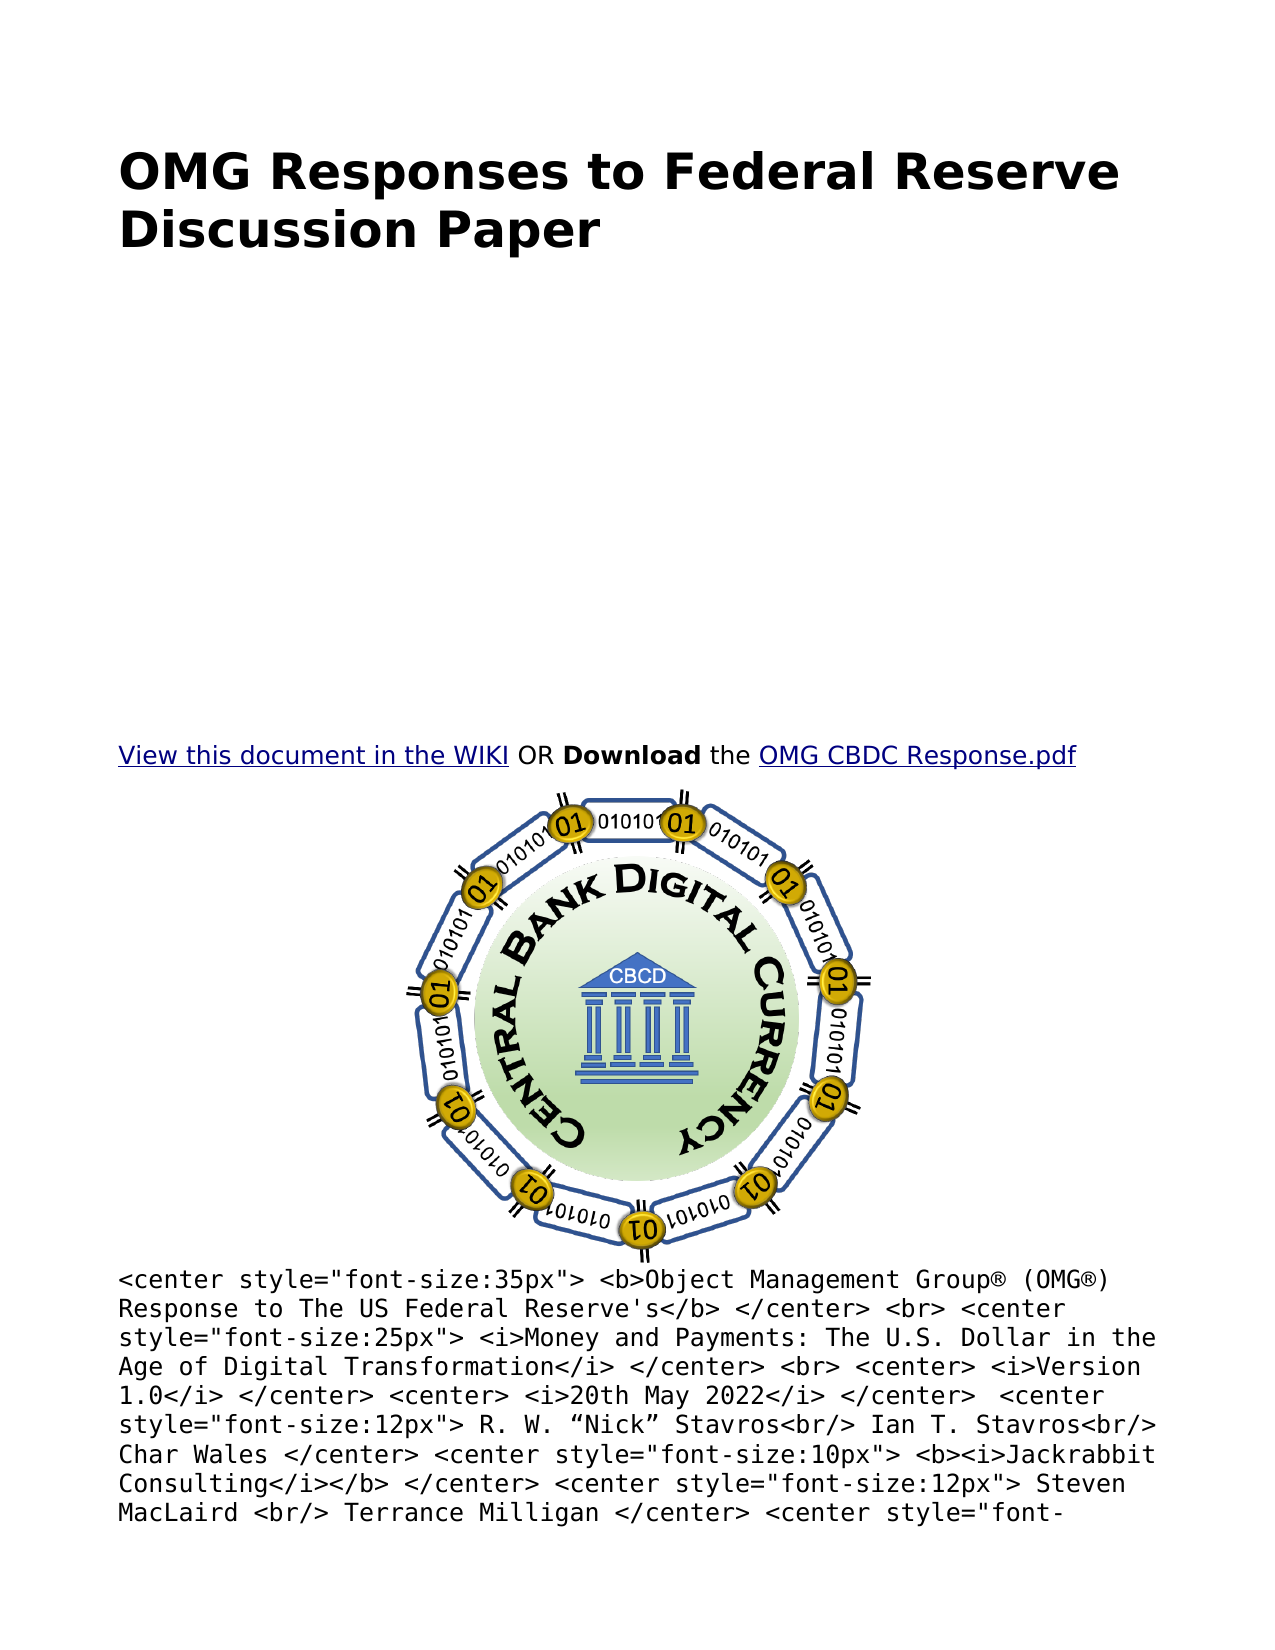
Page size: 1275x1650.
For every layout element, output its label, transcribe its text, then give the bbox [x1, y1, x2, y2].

subtitle OMG Responses to Federal Reserve Discussion Paper [118, 143, 1157, 259]
text <center style="font-size:35px"> <b>Object Management Group® (OMG®) Response to The US Federal Reserve's</b> </center> <br> <center style="font-size:25px"> <i>Money and Payments: The U.S. Dollar in the Age of Digital Transformation</i> </center> <br> <center> <i>Version 1.0</i> </center> <center> <i>20th May 2022</i> </center> <center style="font-size:12px"> R. W. “Nick” Stavros<br/> Ian T. Stavros<br/> Char Wales </center> <center style="font-size:10px"> <b><i>Jackrabbit Consulting</i></b> </center> <center style="font-size:12px"> Steven MacLaird <br/> Terrance Milligan </center> <center style="font- [118, 782, 1157, 1527]
text View this document in the WIKI OR Download the OMG CBDC Response.pdf [118, 272, 1157, 770]
picture [403, 782, 872, 1265]
